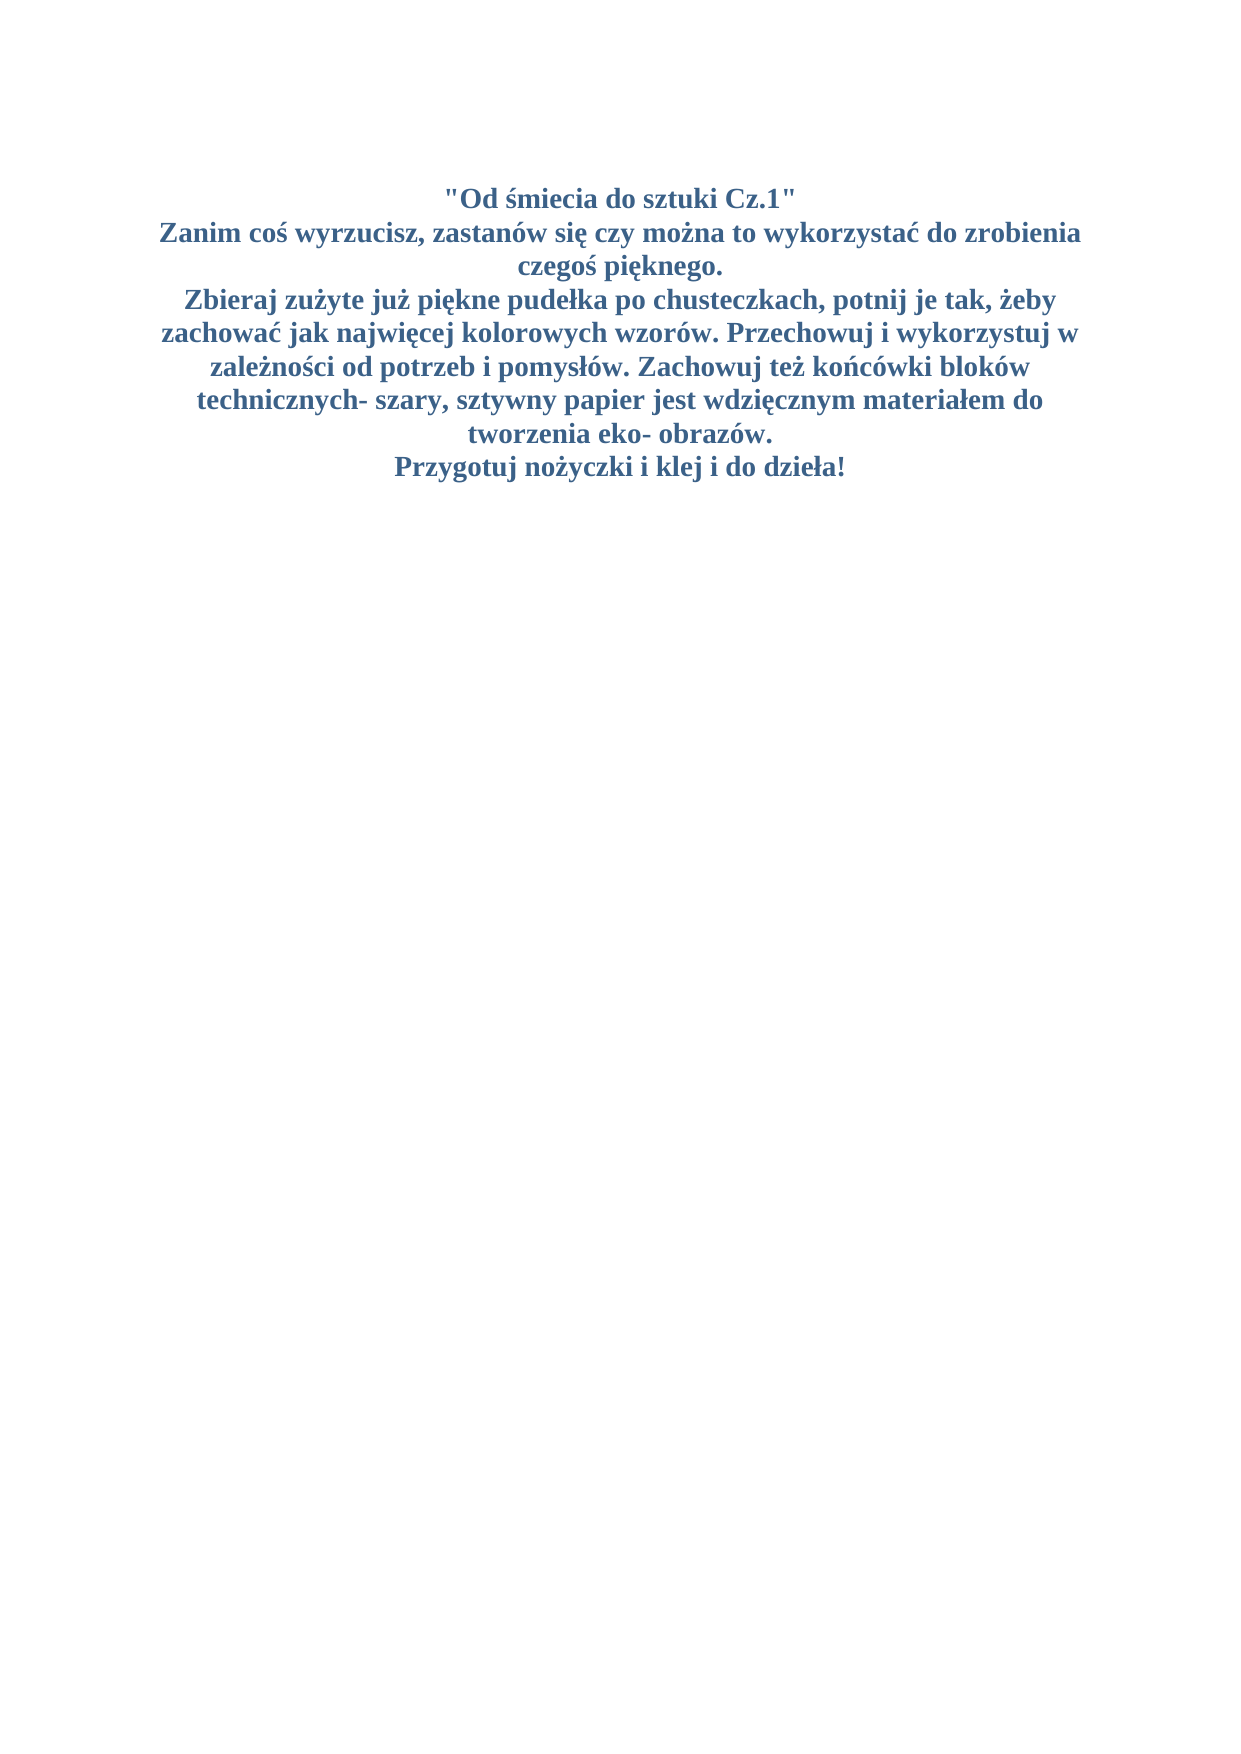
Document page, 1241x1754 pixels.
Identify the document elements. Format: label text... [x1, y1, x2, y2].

text Zbieraj zużyte już piękne pudełka po chusteczkach, potnij je tak, żeby zachować jak najwięcej kolorowych wzorów. Przechowuj i wykorzystuj w zależności od potrzeb i pomysłów. Zachowuj też końcówki bloków technicznych- szary, sztywny papier jest wdzięcznym materiałem do tworzenia eko- obrazów. [148, 282, 1093, 449]
text "Od śmiecia do sztuki Cz.1" [148, 181, 1093, 215]
text Zanim coś wyrzucisz, zastanów się czy można to wykorzystać do zrobienia czegoś pięknego. [148, 215, 1093, 282]
text Przygotuj nożyczki i klej i do dzieła! [148, 449, 1093, 483]
